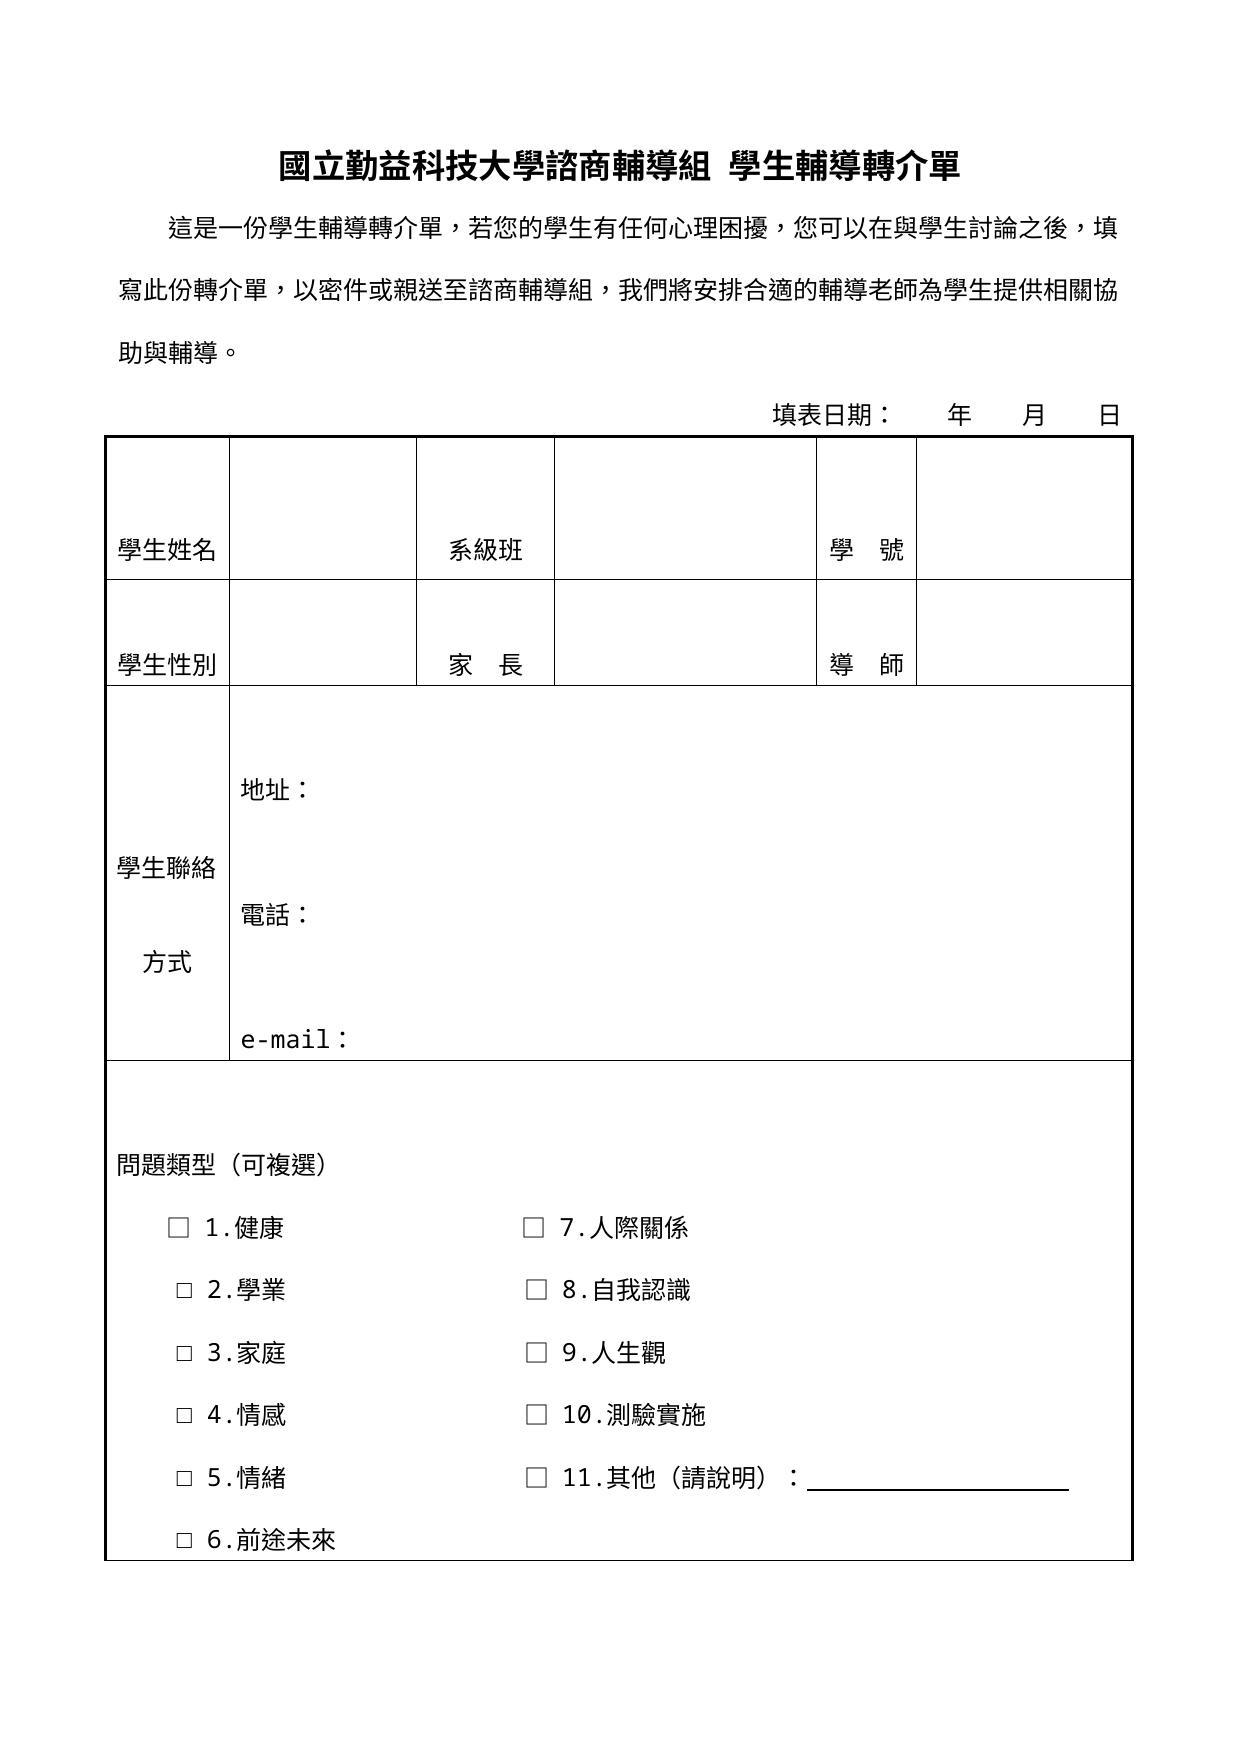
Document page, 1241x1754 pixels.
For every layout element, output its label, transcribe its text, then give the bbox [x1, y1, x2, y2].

table_cell [917, 580, 1131, 685]
table_cell 地址： 電話： e-mail： [230, 686, 1131, 1060]
table_cell 學生性別 [107, 580, 229, 685]
table_header 學 號 [817, 438, 916, 578]
table_cell 問題類型（可複選） □ 1.健康 □ 7.人際關係 □ 2.學業 □ 8.自我認識 □ 3.家庭 □ 9.人生觀 □ 4.情感 □ 10.測驗實施 □ 5.情緒 □ 11.其他（請說明）： □ 6.前途未來 [107, 1061, 1131, 1560]
table_header [555, 438, 816, 578]
table_header 系級班 [417, 438, 554, 578]
table_cell 學生聯絡 方式 [107, 686, 229, 1060]
table_cell 導 師 [817, 580, 916, 685]
table_header [917, 438, 1131, 578]
table_cell 家 長 [417, 580, 554, 685]
text 填表日期： 年 月 日 [118, 372, 1122, 435]
text 國立勤益科技大學諮商輔導組 學生輔導轉介單 [118, 122, 1122, 185]
table_cell [230, 580, 416, 685]
table_header [230, 438, 416, 578]
table_cell [555, 580, 816, 685]
table_header 學生姓名 [107, 438, 229, 578]
text 這是一份學生輔導轉介單，若您的學生有任何心理困擾，您可以在與學生討論之後，填寫此份轉介單，以密件或親送至諮商輔導組，我們將安排合適的輔導老師為學生提供相關協助與輔導。 [118, 185, 1122, 372]
